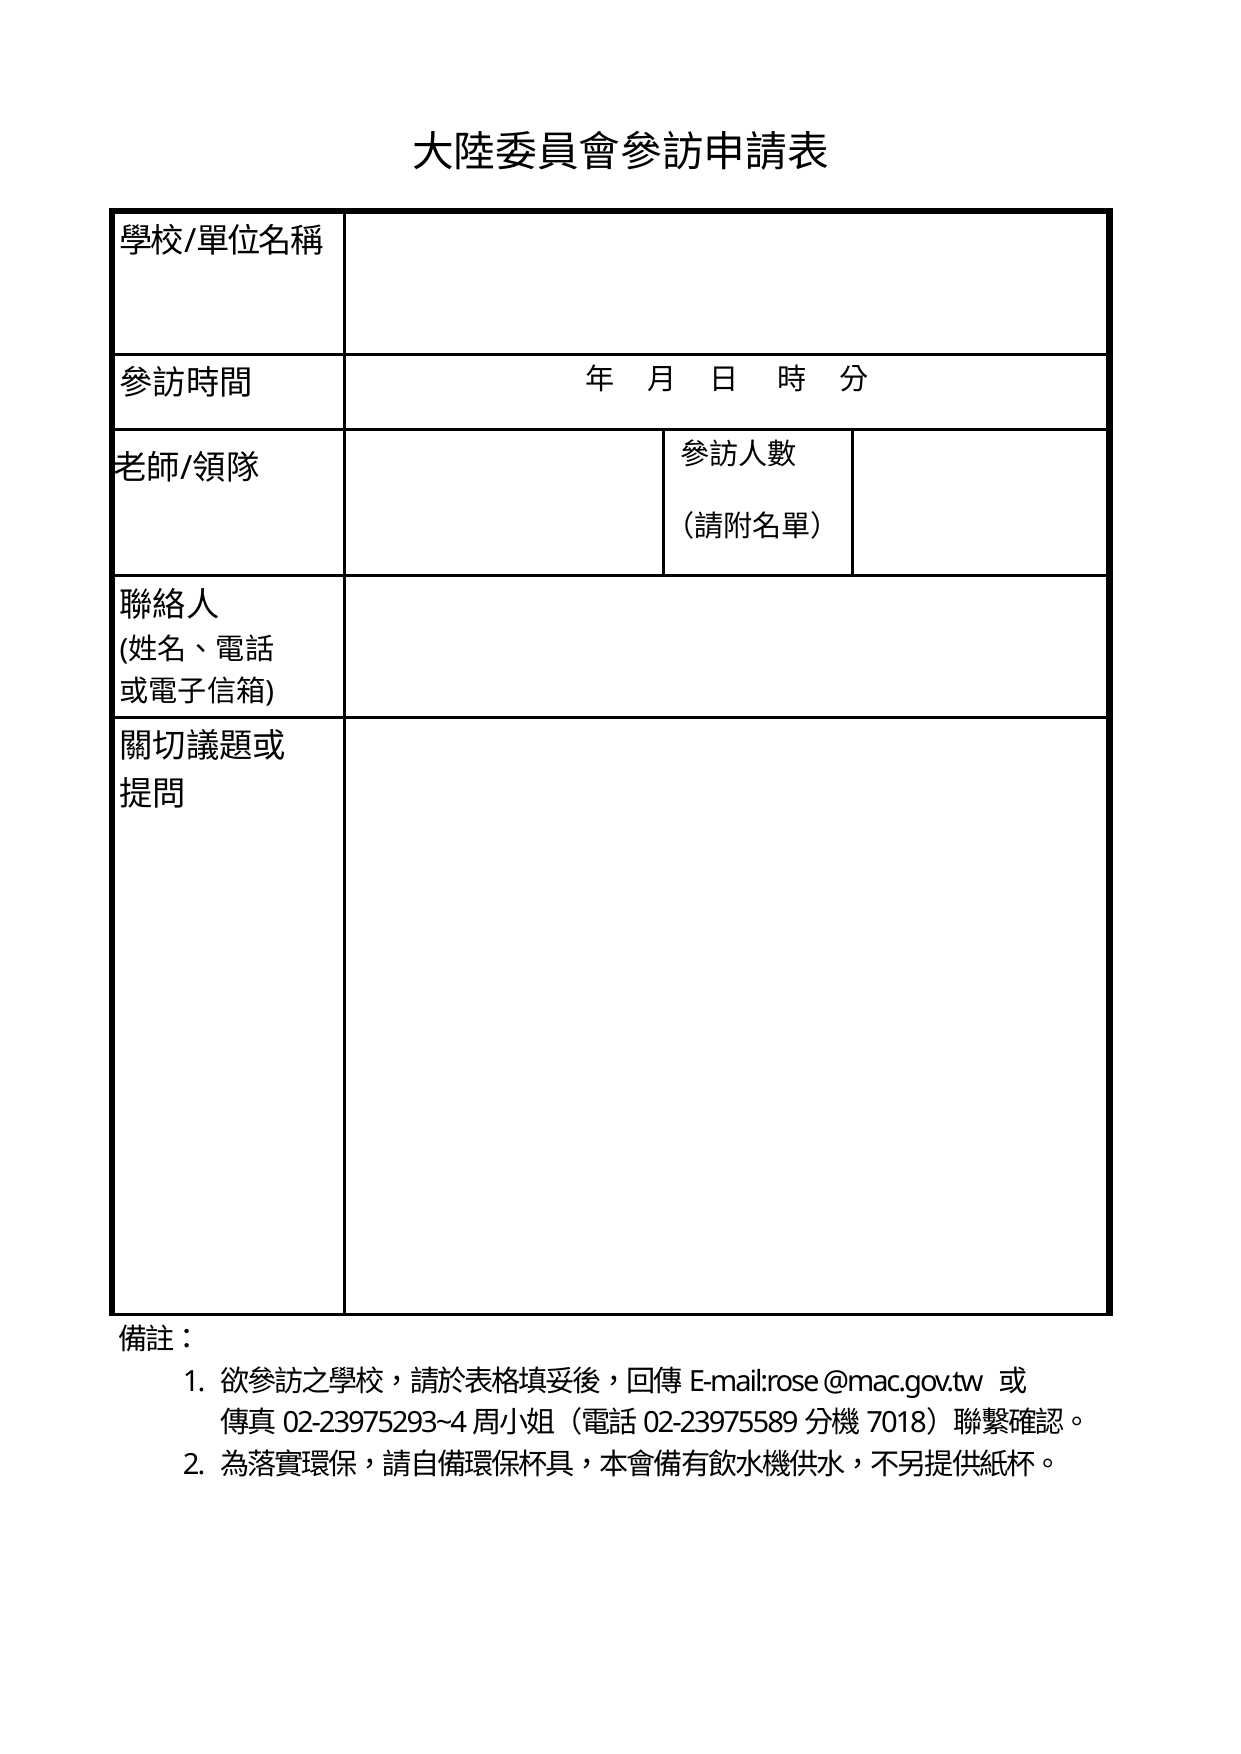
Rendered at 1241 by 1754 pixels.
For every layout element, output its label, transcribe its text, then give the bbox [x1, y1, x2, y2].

list 欲參訪之學校，請於表格填妥後，回傳E-mail:rose @mac.gov.tw 或 [183, 1358, 1122, 1399]
table_cell 參訪人數 （請附名單） [665, 431, 851, 574]
text 傳真02-23975293~4 周小姐（電話02-23975589分機7018）聯繫確認。 [220, 1399, 1122, 1441]
list 為落實環保，請自備環保杯具，本會備有飲水機供水，不另提供紙杯。 [183, 1441, 1122, 1483]
table_cell 參訪時間 [115, 356, 343, 427]
table_cell 聯絡人 (姓名、電話 或電子信箱) [115, 577, 343, 716]
table_cell [854, 431, 1106, 574]
text 大陸委員會參訪申請表 [118, 118, 1122, 178]
table_cell [346, 577, 1106, 716]
table_cell 年 月 日 時 分 [346, 356, 1106, 427]
table_cell 關切議題或 提問 [115, 719, 343, 1313]
table_header 學校/單位名稱 [115, 214, 343, 352]
table_cell [346, 719, 1106, 1313]
table_cell [346, 431, 662, 574]
table_header [346, 214, 1106, 352]
text 備註： [118, 1316, 1122, 1358]
table_cell 老師/領隊 [115, 431, 343, 574]
